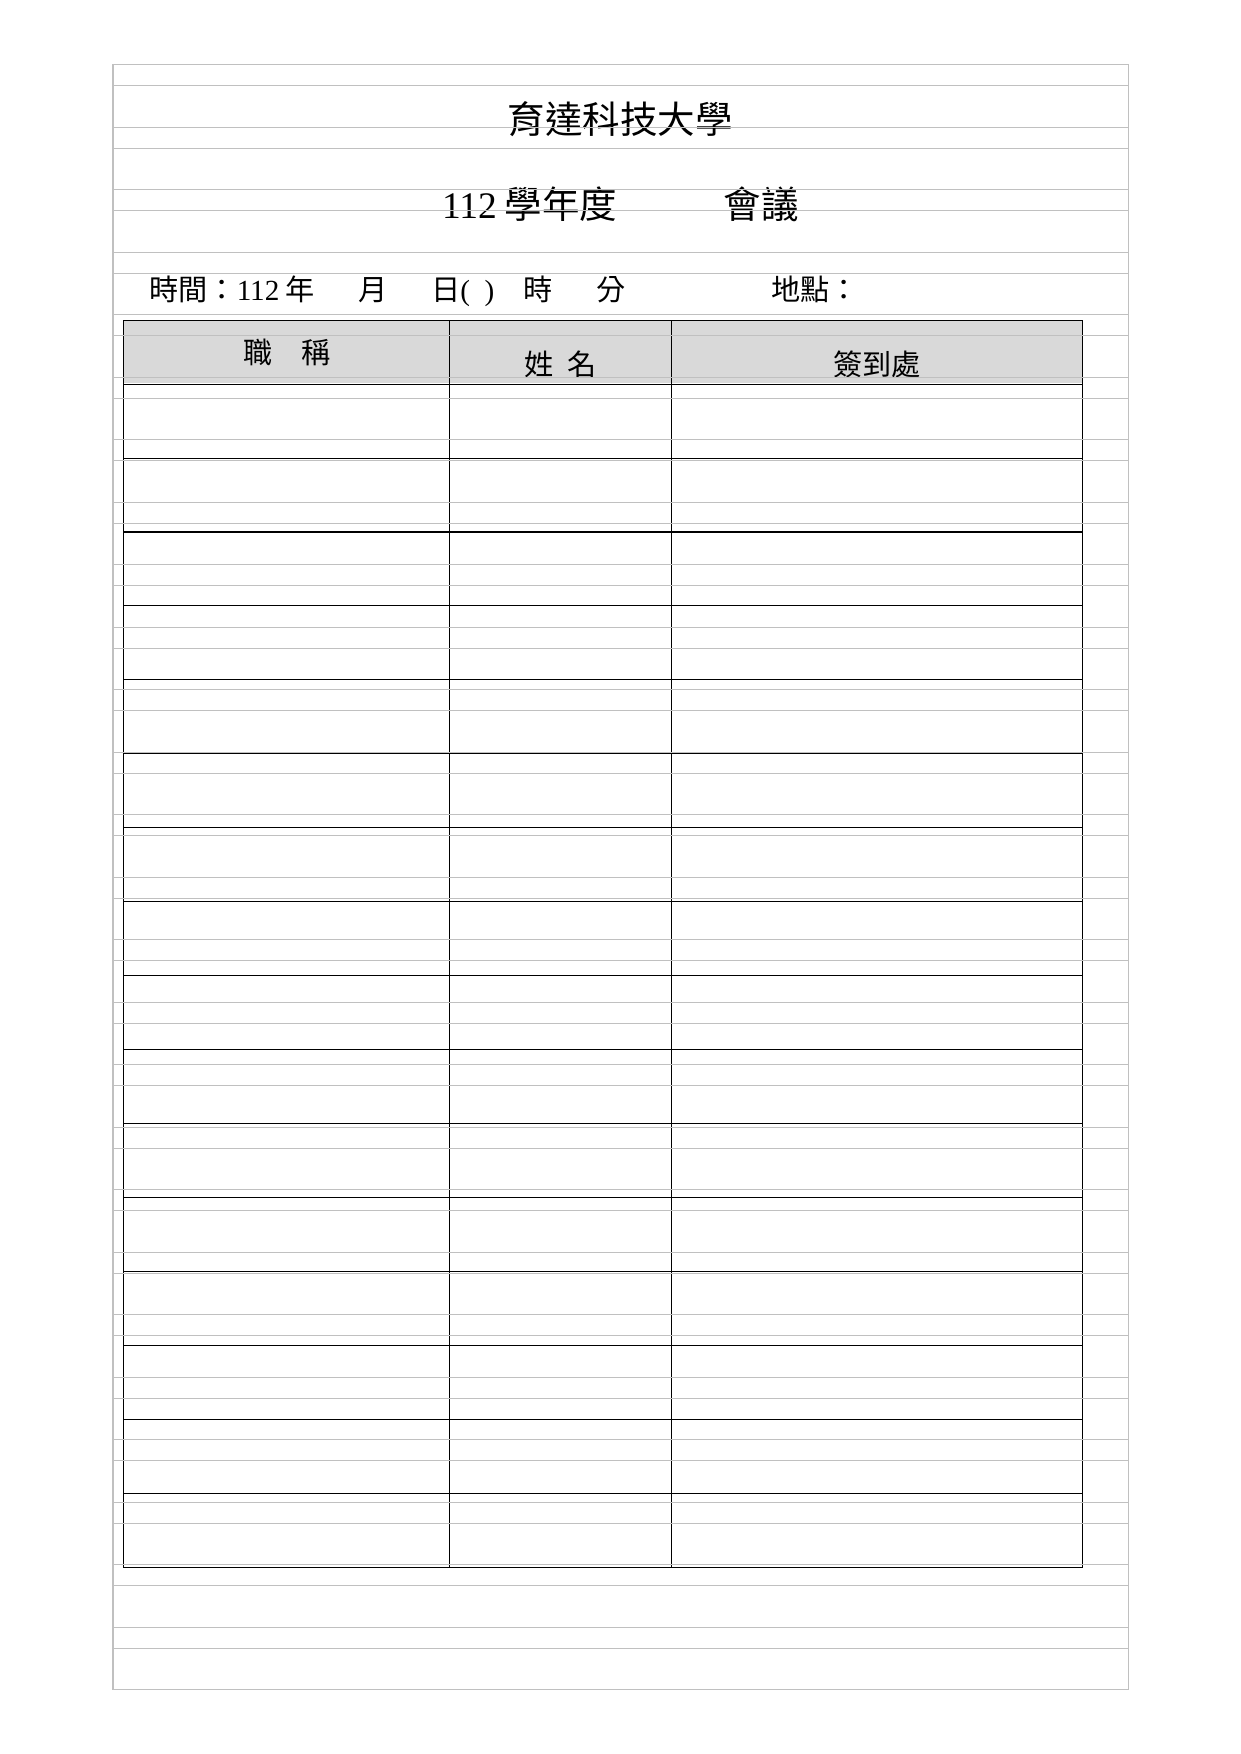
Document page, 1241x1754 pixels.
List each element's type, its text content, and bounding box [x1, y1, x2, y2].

table_cell [450, 1065, 671, 1085]
table_cell [450, 774, 671, 814]
table_cell [672, 815, 1082, 827]
table_cell [450, 815, 671, 827]
text 育達科技大學 [114, 86, 1128, 127]
table_cell [450, 680, 671, 689]
table_cell [124, 524, 449, 531]
table_cell [672, 1211, 1082, 1252]
table_cell [672, 828, 1082, 835]
table_cell [672, 565, 1082, 585]
table_cell [450, 440, 671, 457]
table_header [124, 378, 449, 383]
table_cell [124, 961, 449, 975]
table_cell [450, 836, 671, 877]
table_cell [672, 503, 1082, 523]
table_cell [450, 1024, 671, 1049]
table_cell [450, 1440, 671, 1460]
table_cell [450, 828, 671, 835]
table_cell [450, 902, 671, 939]
table_cell [124, 1149, 449, 1189]
table_cell [672, 774, 1082, 814]
table_cell [672, 1336, 1082, 1345]
table_cell [450, 503, 671, 523]
table_cell [450, 1003, 671, 1023]
table_cell [450, 628, 671, 648]
table_cell [450, 399, 671, 439]
table_cell [450, 878, 671, 898]
table_header 姓 名 [450, 336, 671, 377]
table_cell [672, 606, 1082, 627]
table_cell [672, 1346, 1082, 1377]
table_cell [450, 976, 671, 1002]
table_cell [124, 1024, 449, 1049]
table_cell [672, 1461, 1082, 1493]
text 112學年度 會議 [586, 190, 1128, 210]
table_cell [672, 1420, 1082, 1439]
table_header [450, 378, 671, 383]
table_cell [672, 754, 1082, 773]
table_cell [124, 711, 449, 752]
table_cell [124, 1524, 449, 1564]
table_cell [450, 1346, 671, 1377]
table_cell [450, 690, 671, 710]
table_cell [672, 836, 1082, 877]
table_cell [672, 1315, 1082, 1335]
table_cell [450, 1336, 671, 1345]
table_cell [450, 1315, 671, 1335]
table_cell [124, 754, 449, 773]
text [114, 76, 1128, 85]
table_cell [450, 1050, 671, 1064]
table_cell [124, 690, 449, 710]
table_cell [672, 1065, 1082, 1085]
table_cell [124, 606, 449, 627]
table_cell [450, 385, 671, 398]
table_cell [672, 1198, 1082, 1210]
table_cell [672, 940, 1082, 960]
table_cell [672, 649, 1082, 679]
table_cell [672, 524, 1082, 531]
text 112學年度 會議 [114, 161, 1128, 189]
table_cell [450, 1494, 671, 1502]
table_cell [124, 586, 449, 605]
table_cell [672, 440, 1082, 457]
table_cell [124, 1336, 449, 1345]
table_cell [124, 940, 449, 960]
table_cell [672, 1378, 1082, 1398]
table_cell [450, 1461, 671, 1493]
table_cell [450, 461, 671, 502]
table_cell [672, 1050, 1082, 1064]
table_cell [124, 1378, 449, 1398]
table_cell [124, 649, 449, 679]
table_cell [450, 1086, 671, 1123]
table_cell [450, 606, 671, 627]
table_cell [672, 461, 1082, 502]
table_cell [672, 1190, 1082, 1197]
table_cell [450, 1198, 671, 1210]
table_cell [124, 1190, 449, 1197]
table_cell [672, 1524, 1082, 1564]
table_cell [124, 976, 449, 1002]
table_cell [124, 461, 449, 502]
table_cell [450, 711, 671, 752]
table_cell [672, 1149, 1082, 1189]
table_cell [672, 1003, 1082, 1023]
table_cell [124, 1315, 449, 1335]
table_cell [124, 1494, 449, 1502]
table_cell [124, 1399, 449, 1419]
table_cell [124, 1050, 449, 1064]
table_header [124, 321, 449, 335]
table_cell [672, 961, 1082, 975]
table_cell [124, 1274, 449, 1314]
table_cell [450, 1128, 671, 1148]
table_cell [450, 1503, 671, 1523]
table_header 簽到處 [672, 336, 1082, 377]
table_cell [672, 385, 1082, 398]
table_cell [450, 649, 671, 679]
table_cell [672, 1024, 1082, 1049]
table_cell [124, 533, 449, 564]
table_cell [450, 524, 671, 531]
table_cell [450, 754, 671, 773]
table_cell [672, 711, 1082, 752]
table_cell [124, 385, 449, 398]
text 時間：112年 月 日( ) 時 分 地點： [114, 274, 895, 309]
table_cell [672, 1399, 1082, 1419]
table_cell [672, 586, 1082, 605]
table_cell [124, 1086, 449, 1123]
table_cell [124, 503, 449, 523]
table_cell [124, 878, 449, 898]
table_header [672, 321, 1082, 335]
table_cell [672, 1274, 1082, 1314]
table_cell [450, 1378, 671, 1398]
table_cell [124, 440, 449, 457]
text 112學年度 會議 [554, 190, 584, 210]
table_cell [450, 533, 671, 564]
table_cell [124, 1128, 449, 1148]
table_cell [124, 1461, 449, 1493]
table_cell [124, 399, 449, 439]
text [114, 246, 895, 252]
table_cell [450, 1149, 671, 1189]
table_cell [124, 902, 449, 939]
table_cell [124, 774, 449, 814]
text [114, 253, 895, 273]
table_cell [672, 1128, 1082, 1148]
table_cell [124, 828, 449, 835]
table_cell [672, 1440, 1082, 1460]
table_cell [450, 1274, 671, 1314]
table_cell [450, 1420, 671, 1439]
table_cell [124, 1420, 449, 1439]
table_cell [672, 533, 1082, 564]
table_cell [672, 878, 1082, 898]
table_header [672, 378, 1082, 383]
table_cell [450, 565, 671, 585]
table_cell [450, 1253, 671, 1271]
table_cell [672, 1086, 1082, 1123]
table_cell [672, 690, 1082, 710]
table_cell [124, 1253, 449, 1271]
text 112學年度 會議 [114, 190, 561, 210]
table_cell [450, 1524, 671, 1564]
table_cell [124, 815, 449, 827]
table_cell [672, 976, 1082, 1002]
table_cell [124, 1198, 449, 1210]
table_cell [124, 565, 449, 585]
table_cell [124, 1440, 449, 1460]
table_cell [672, 1503, 1082, 1523]
table_cell [450, 1399, 671, 1419]
table_cell [450, 586, 671, 605]
table_cell [450, 1211, 671, 1252]
table_header 職 稱 [124, 336, 449, 377]
text [114, 128, 1128, 138]
table_cell [124, 1503, 449, 1523]
table_cell [672, 680, 1082, 689]
table_cell [672, 1494, 1082, 1502]
table_cell [450, 961, 671, 975]
table_cell [124, 1065, 449, 1085]
table_cell [124, 680, 449, 689]
text 112學年度 會議 [114, 211, 1128, 223]
table_cell [124, 1211, 449, 1252]
table_header [450, 321, 671, 335]
table_cell [450, 940, 671, 960]
table_cell [124, 1346, 449, 1377]
table_cell [124, 1003, 449, 1023]
table_cell [672, 399, 1082, 439]
table_cell [124, 836, 449, 877]
table_cell [124, 628, 449, 648]
table_cell [672, 628, 1082, 648]
table_cell [450, 1190, 671, 1197]
table_cell [672, 902, 1082, 939]
table_cell [672, 1253, 1082, 1271]
